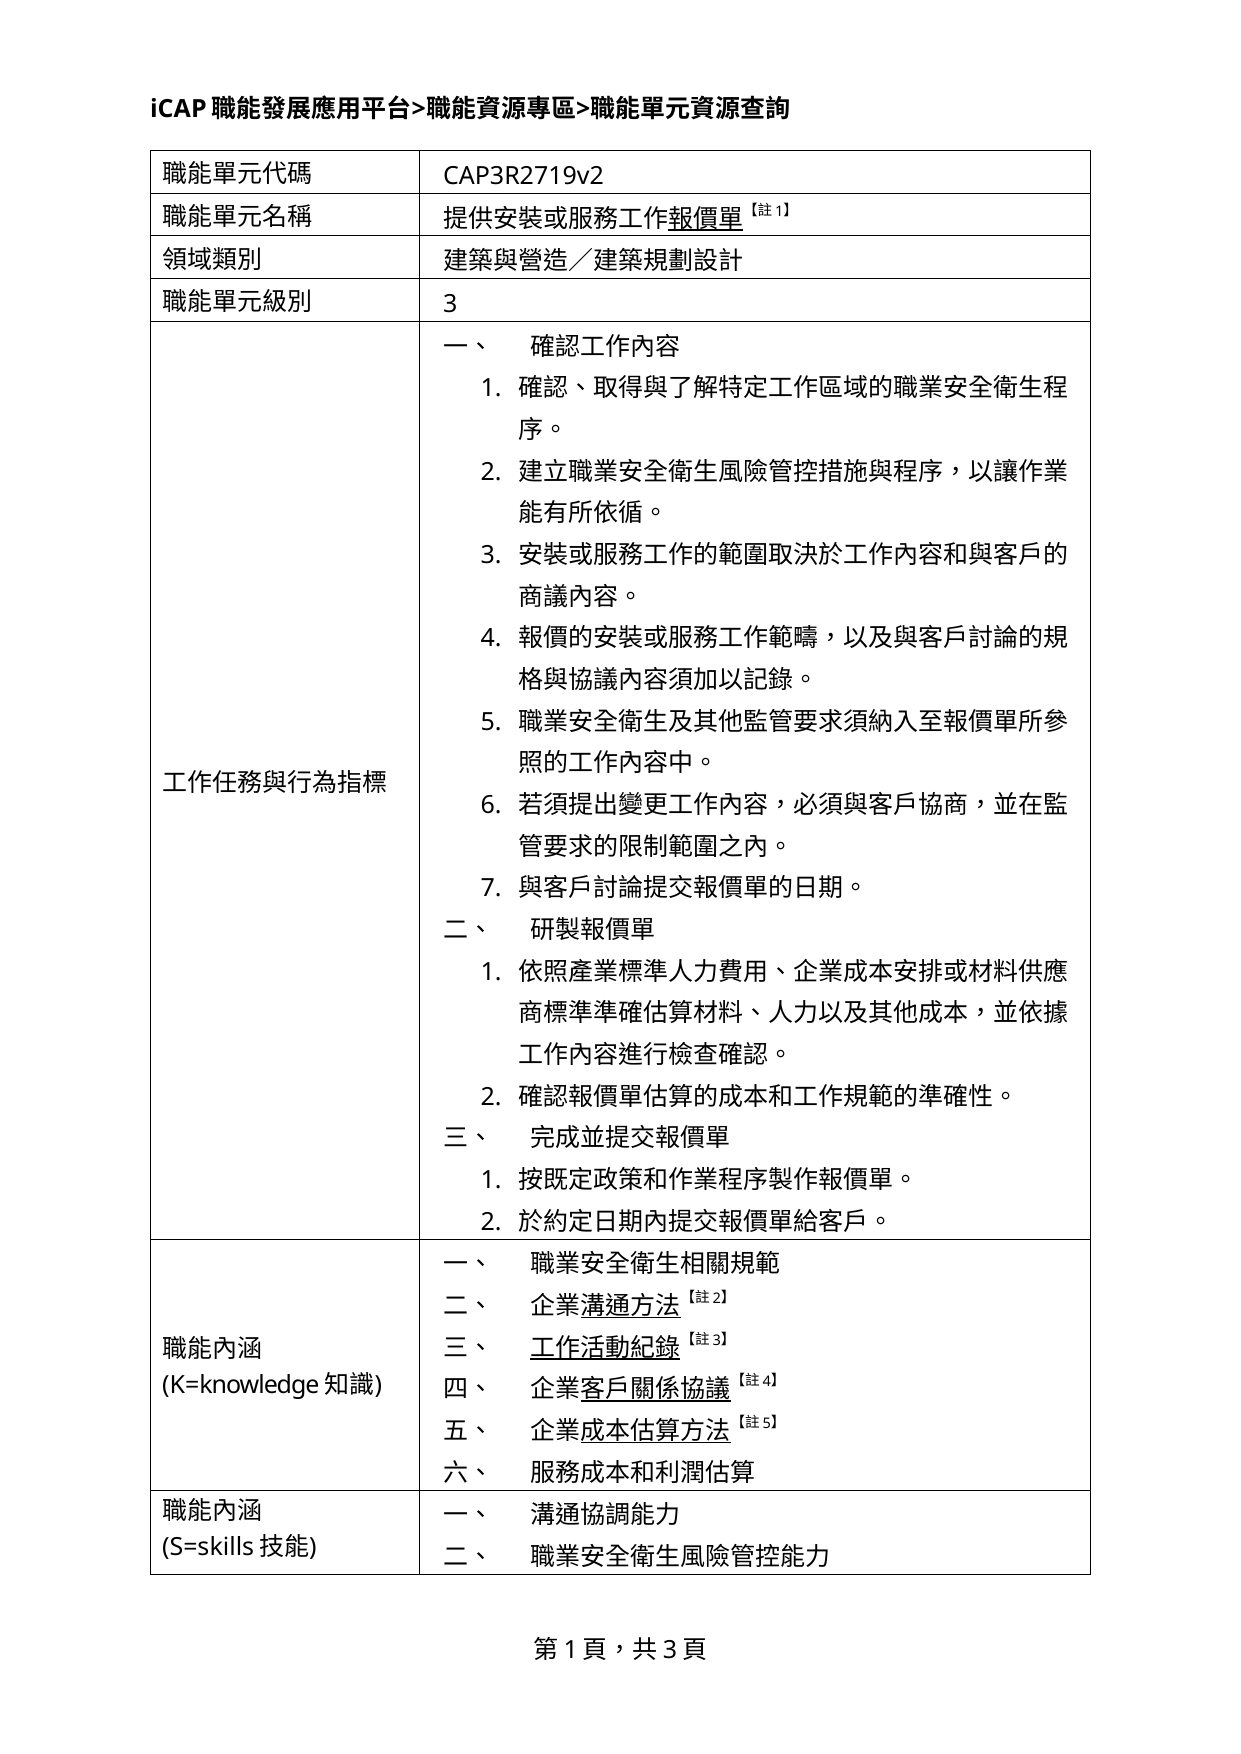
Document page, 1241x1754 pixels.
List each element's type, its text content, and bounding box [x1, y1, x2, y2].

table_cell 工作任務與行為指標 [151, 322, 419, 1238]
table_cell 確認工作內容 確認、取得與了解特定工作區域的職業安全衛生程序。 建立職業安全衛生風險管控措施與程序，以讓作業能有所依循。 安裝或服務工作的範圍取決於工作內容和與客戶的商議內容。 報價的安裝或服務工作範疇，以及與客戶討論的規格與協議內容須加以記錄。 職業安全衛生及其他監管要求須納入至報價單所參照的工作內容中。 若須提出變更工作內容，必須與客戶協商，並在監管要求的限制範圍之內。 與客戶討論提交報價單的日期。 研製報價單 依照產業標準人力費用、企業成本安排或材料供應商標準準確估算材料、人力以及其他成本，並依據工作內容進行檢查確認。 確認報價單估算的成本和工作規範的準確性。 完成並提交報價單 按既定政策和作業程序製作報價單。 於約定日期內提交報價單給客戶。 [420, 322, 1090, 1238]
table_cell 職業安全衛生相關規範 企業溝通方法【註2】 工作活動紀錄【註3】 企業客戶關係協議【註4】 企業成本估算方法【註5】 服務成本和利潤估算 [420, 1240, 1090, 1489]
table_cell 職能內涵 (S=skills技能) [151, 1491, 419, 1574]
table_cell 職能內涵 (K=knowledge知識) [151, 1240, 419, 1489]
table_header CAP3R2719v2 [420, 151, 1090, 193]
table_cell 職能單元名稱 [151, 194, 419, 235]
table_cell 溝通協調能力 職業安全衛生風險管控能力 規劃安裝或服務工作內容與程序 技術規格分析能力 成本利潤計算能力 技術文件判讀能力 報價單撰寫能力 [420, 1491, 1090, 1574]
table_cell 職能單元級別 [151, 279, 419, 321]
table_cell 3 [420, 279, 1090, 321]
table_cell 建築與營造／建築規劃設計 [420, 236, 1090, 278]
table_cell 領域類別 [151, 236, 419, 278]
table_header 職能單元代碼 [151, 151, 419, 193]
table_cell 提供安裝或服務工作報價單【註1】 [420, 194, 1090, 235]
